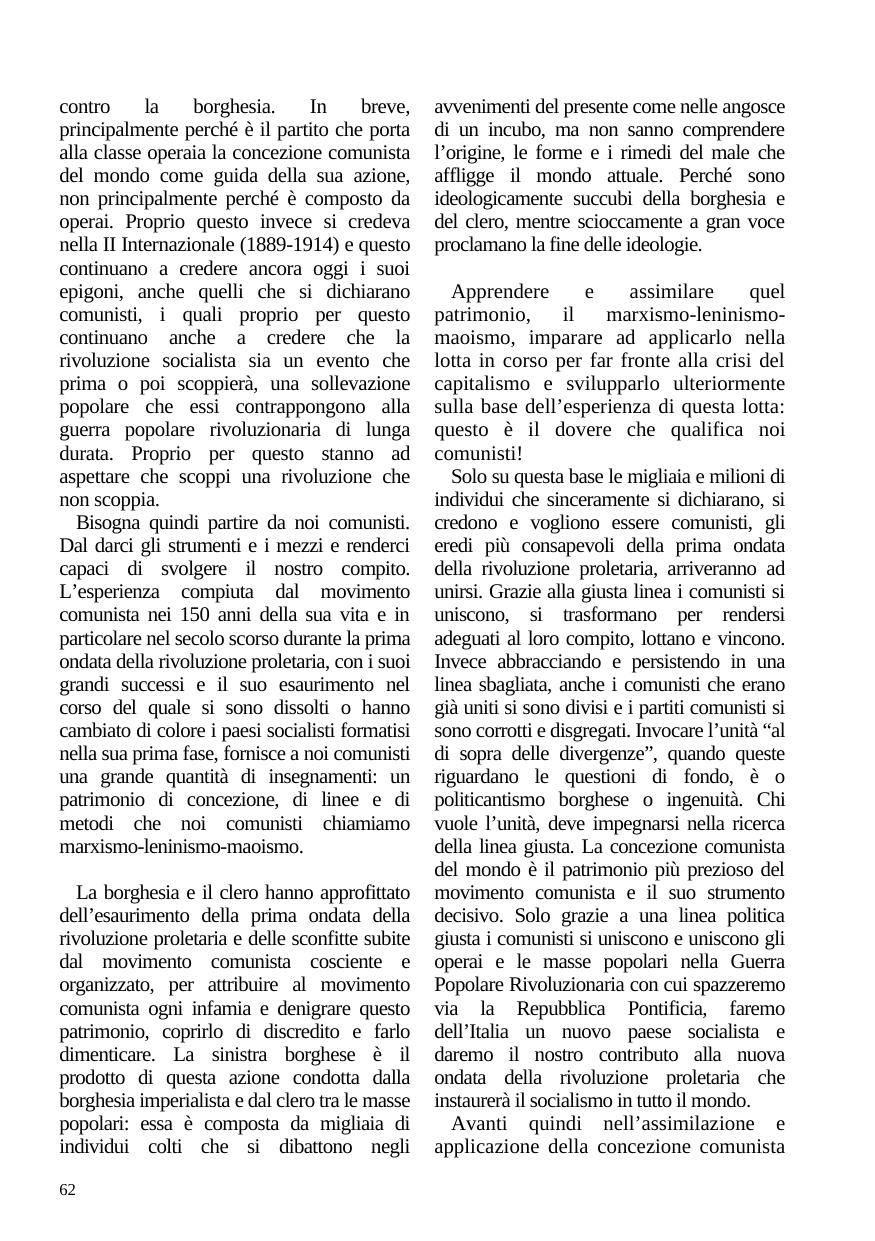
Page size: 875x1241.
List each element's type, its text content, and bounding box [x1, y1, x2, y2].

text Bisogna quindi partire da noi comunisti. Dal darci gli strumenti e i mezzi e renderci capaci di svolgere il nostro compito. L’esperienza compiuta dal movimento comunista nei 150 anni della sua vita e in particolare nel secolo scorso durante la prima ondata della rivoluzione proletaria, con i suoi grandi successi e il suo esaurimento nel corso del quale si sono dissolti o hanno cambiato di colore i paesi socialisti formatisi nella sua prima fase, fornisce a noi comunisti una grande quantità di insegnamenti: un patrimonio di concezione, di linee e di metodi che noi comunisti chiamiamo marxismo-leninismo-maoismo. [59, 511, 411, 858]
text avvenimenti del presente come nelle angosce di un incubo, ma non sanno comprendere l’origine, le forme e i rimedi del male che affligge il mondo attuale. Perché sono ideologicamente succubi della borghesia e del clero, mentre scioccamente a gran voce proclamano la fine delle ideologie. [434, 94, 786, 256]
text Apprendere e assimilare quel patrimonio, il marxismo-leninismo-maoismo, imparare ad applicarlo nella lotta in corso per far fronte alla crisi del capitalismo e svilupparlo ulteriormente sulla base dell’esperienza di questa lotta: questo è il dovere che qualifica noi comunisti! [434, 279, 786, 464]
text La borghesia e il clero hanno approfittato dell’esaurimento della prima ondata della rivoluzione proletaria e delle sconfitte subite dal movimento comunista cosciente e organizzato, per attribuire al movimento comunista ogni infamia e denigrare questo patrimonio, coprirlo di discredito e farlo dimenticare. La sinistra borghese è il prodotto di questa azione condotta dalla borghesia imperialista e dal clero tra le masse popolari: essa è composta da migliaia di individui colti che si dibattono negli [59, 881, 411, 1158]
text Solo su questa base le migliaia e milioni di individui che sinceramente si dichiarano, si credono e vogliono essere comunisti, gli eredi più consapevoli della prima ondata della rivoluzione proletaria, arriveranno ad unirsi. Grazie alla giusta linea i comunisti si uniscono, si trasformano per rendersi adeguati al loro compito, lottano e vincono. Invece abbracciando e persistendo in una linea sbagliata, anche i comunisti che erano già uniti si sono divisi e i partiti comunisti si sono corrotti e disgregati. Invocare l’unità “al di sopra delle divergenze”, quando queste riguardano le questioni di fondo, è o politicantismo borghese o ingenuità. Chi vuole l’unità, deve impegnarsi nella ricerca della linea giusta. La concezione comunista del mondo è il patrimonio più prezioso del movimento comunista e il suo strumento decisivo. Solo grazie a una linea politica giusta i comunisti si uniscono e uniscono gli operai e le masse popolari nella Guerra Popolare Rivoluzionaria con cui spazzeremo via la Repubblica Pontificia, faremo dell’Italia un nuovo paese socialista e daremo il nostro contributo alla nuova ondata della rivoluzione proletaria che instaurerà il socialismo in tutto il mondo. [434, 464, 786, 1112]
text Avanti quindi nell’assimilazione e applicazione della concezione comunista [434, 1112, 786, 1158]
text contro la borghesia. In breve, principalmente perché è il partito che porta alla classe operaia la concezione comunista del mondo come guida della sua azione, non principalmente perché è composto da operai. Proprio questo invece si credeva nella II Internazionale (1889-1914) e questo continuano a credere ancora oggi i suoi epigoni, anche quelli che si dichiarano comunisti, i quali proprio per questo continuano anche a credere che la rivoluzione socialista sia un evento che prima o poi scoppierà, una sollevazione popolare che essi contrappongono alla guerra popolare rivoluzionaria di lunga durata. Proprio per questo stanno ad aspettare che scoppi una rivoluzione che non scoppia. [59, 94, 411, 511]
